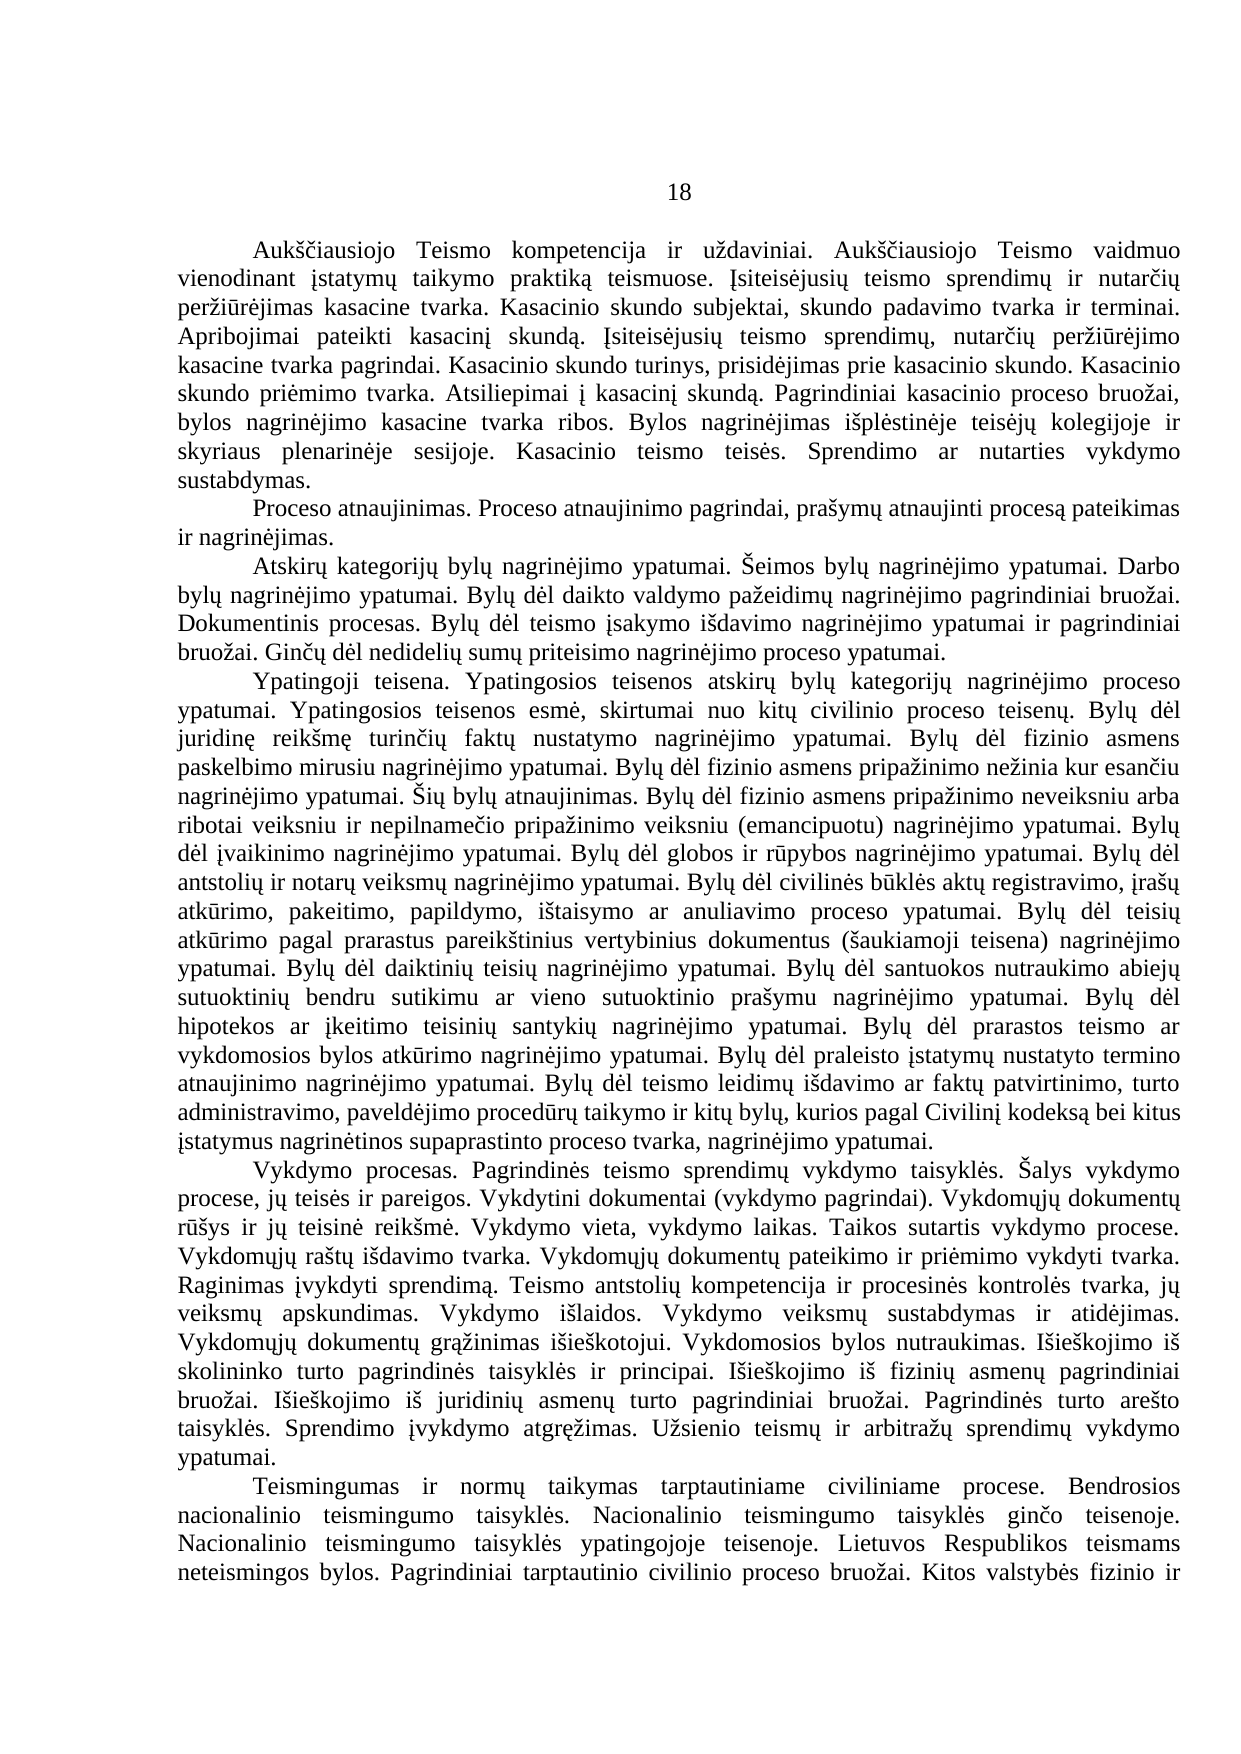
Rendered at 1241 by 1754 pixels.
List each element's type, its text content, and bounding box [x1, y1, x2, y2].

text Vykdymo procesas. Pagrindinės teismo sprendimų vykdymo taisyklės. Šalys vykdymo procese, jų teisės ir pareigos. Vykdytini dokumentai (vykdymo pagrindai). Vykdomųjų dokumentų rūšys ir jų teisinė reikšmė. Vykdymo vieta, vykdymo laikas. Taikos sutartis vykdymo procese. Vykdomųjų raštų išdavimo tvarka. Vykdomųjų dokumentų pateikimo ir priėmimo vykdyti tvarka. Raginimas įvykdyti sprendimą. Teismo antstolių kompetencija ir procesinės kontrolės tvarka, jų veiksmų apskundimas. Vykdymo išlaidos. Vykdymo veiksmų sustabdymas ir atidėjimas. Vykdomųjų dokumentų grąžinimas išieškotojui. Vykdomosios bylos nutraukimas. Išieškojimo iš skolininko turto pagrindinės taisyklės ir principai. Išieškojimo iš fizinių asmenų pagrindiniai bruožai. Išieškojimo iš juridinių asmenų turto pagrindiniai bruožai. Pagrindinės turto arešto taisyklės. Sprendimo įvykdymo atgręžimas. Užsienio teismų ir arbitražų sprendimų vykdymo ypatumai. [177, 1155, 1181, 1471]
text Atskirų kategorijų bylų nagrinėjimo ypatumai. Šeimos bylų nagrinėjimo ypatumai. Darbo bylų nagrinėjimo ypatumai. Bylų dėl daikto valdymo pažeidimų nagrinėjimo pagrindiniai bruožai. Dokumentinis procesas. Bylų dėl teismo įsakymo išdavimo nagrinėjimo ypatumai ir pagrindiniai bruožai. Ginčų dėl nedidelių sumų priteisimo nagrinėjimo proceso ypatumai. [177, 551, 1181, 666]
text Proceso atnaujinimas. Proceso atnaujinimo pagrindai, prašymų atnaujinti procesą pateikimas ir nagrinėjimas. [177, 493, 1181, 551]
text Aukščiausiojo Teismo kompetencija ir uždaviniai. Aukščiausiojo Teismo vaidmuo vienodinant įstatymų taikymo praktiką teismuose. Įsiteisėjusių teismo sprendimų ir nutarčių peržiūrėjimas kasacine tvarka. Kasacinio skundo subjektai, skundo padavimo tvarka ir terminai. Apribojimai pateikti kasacinį skundą. Įsiteisėjusių teismo sprendimų, nutarčių peržiūrėjimo kasacine tvarka pagrindai. Kasacinio skundo turinys, prisidėjimas prie kasacinio skundo. Kasacinio skundo priėmimo tvarka. Atsiliepimai į kasacinį skundą. Pagrindiniai kasacinio proceso bruožai, bylos nagrinėjimo kasacine tvarka ribos. Bylos nagrinėjimas išplėstinėje teisėjų kolegijoje ir skyriaus plenarinėje sesijoje. Kasacinio teismo teisės. Sprendimo ar nutarties vykdymo sustabdymas. [177, 235, 1181, 493]
text Teismingumas ir normų taikymas tarptautiniame civiliniame procese. Bendrosios nacionalinio teismingumo taisyklės. Nacionalinio teismingumo taisyklės ginčo teisenoje. Nacionalinio teismingumo taisyklės ypatingojoje teisenoje. Lietuvos Respublikos teismams neteismingos bylos. Pagrindiniai tarptautinio civilinio proceso bruožai. Kitos valstybės fizinio ir [177, 1471, 1181, 1586]
text Ypatingoji teisena. Ypatingosios teisenos atskirų bylų kategorijų nagrinėjimo proceso ypatumai. Ypatingosios teisenos esmė, skirtumai nuo kitų civilinio proceso teisenų. Bylų dėl juridinę reikšmę turinčių faktų nustatymo nagrinėjimo ypatumai. Bylų dėl fizinio asmens paskelbimo mirusiu nagrinėjimo ypatumai. Bylų dėl fizinio asmens pripažinimo nežinia kur esančiu nagrinėjimo ypatumai. Šių bylų atnaujinimas. Bylų dėl fizinio asmens pripažinimo neveiksniu arba ribotai veiksniu ir nepilnamečio pripažinimo veiksniu (emancipuotu) nagrinėjimo ypatumai. Bylų dėl įvaikinimo nagrinėjimo ypatumai. Bylų dėl globos ir rūpybos nagrinėjimo ypatumai. Bylų dėl antstolių ir notarų veiksmų nagrinėjimo ypatumai. Bylų dėl civilinės būklės aktų registravimo, įrašų atkūrimo, pakeitimo, papildymo, ištaisymo ar anuliavimo proceso ypatumai. Bylų dėl teisių atkūrimo pagal prarastus pareikštinius vertybinius dokumentus (šaukiamoji teisena) nagrinėjimo ypatumai. Bylų dėl daiktinių teisių nagrinėjimo ypatumai. Bylų dėl santuokos nutraukimo abiejų sutuoktinių bendru sutikimu ar vieno sutuoktinio prašymu nagrinėjimo ypatumai. Bylų dėl hipotekos ar įkeitimo teisinių santykių nagrinėjimo ypatumai. Bylų dėl prarastos teismo ar vykdomosios bylos atkūrimo nagrinėjimo ypatumai. Bylų dėl praleisto įstatymų nustatyto termino atnaujinimo nagrinėjimo ypatumai. Bylų dėl teismo leidimų išdavimo ar faktų patvirtinimo, turto administravimo, paveldėjimo procedūrų taikymo ir kitų bylų, kurios pagal Civilinį kodeksą bei kitus įstatymus nagrinėtinos supaprastinto proceso tvarka, nagrinėjimo ypatumai. [177, 666, 1181, 1155]
